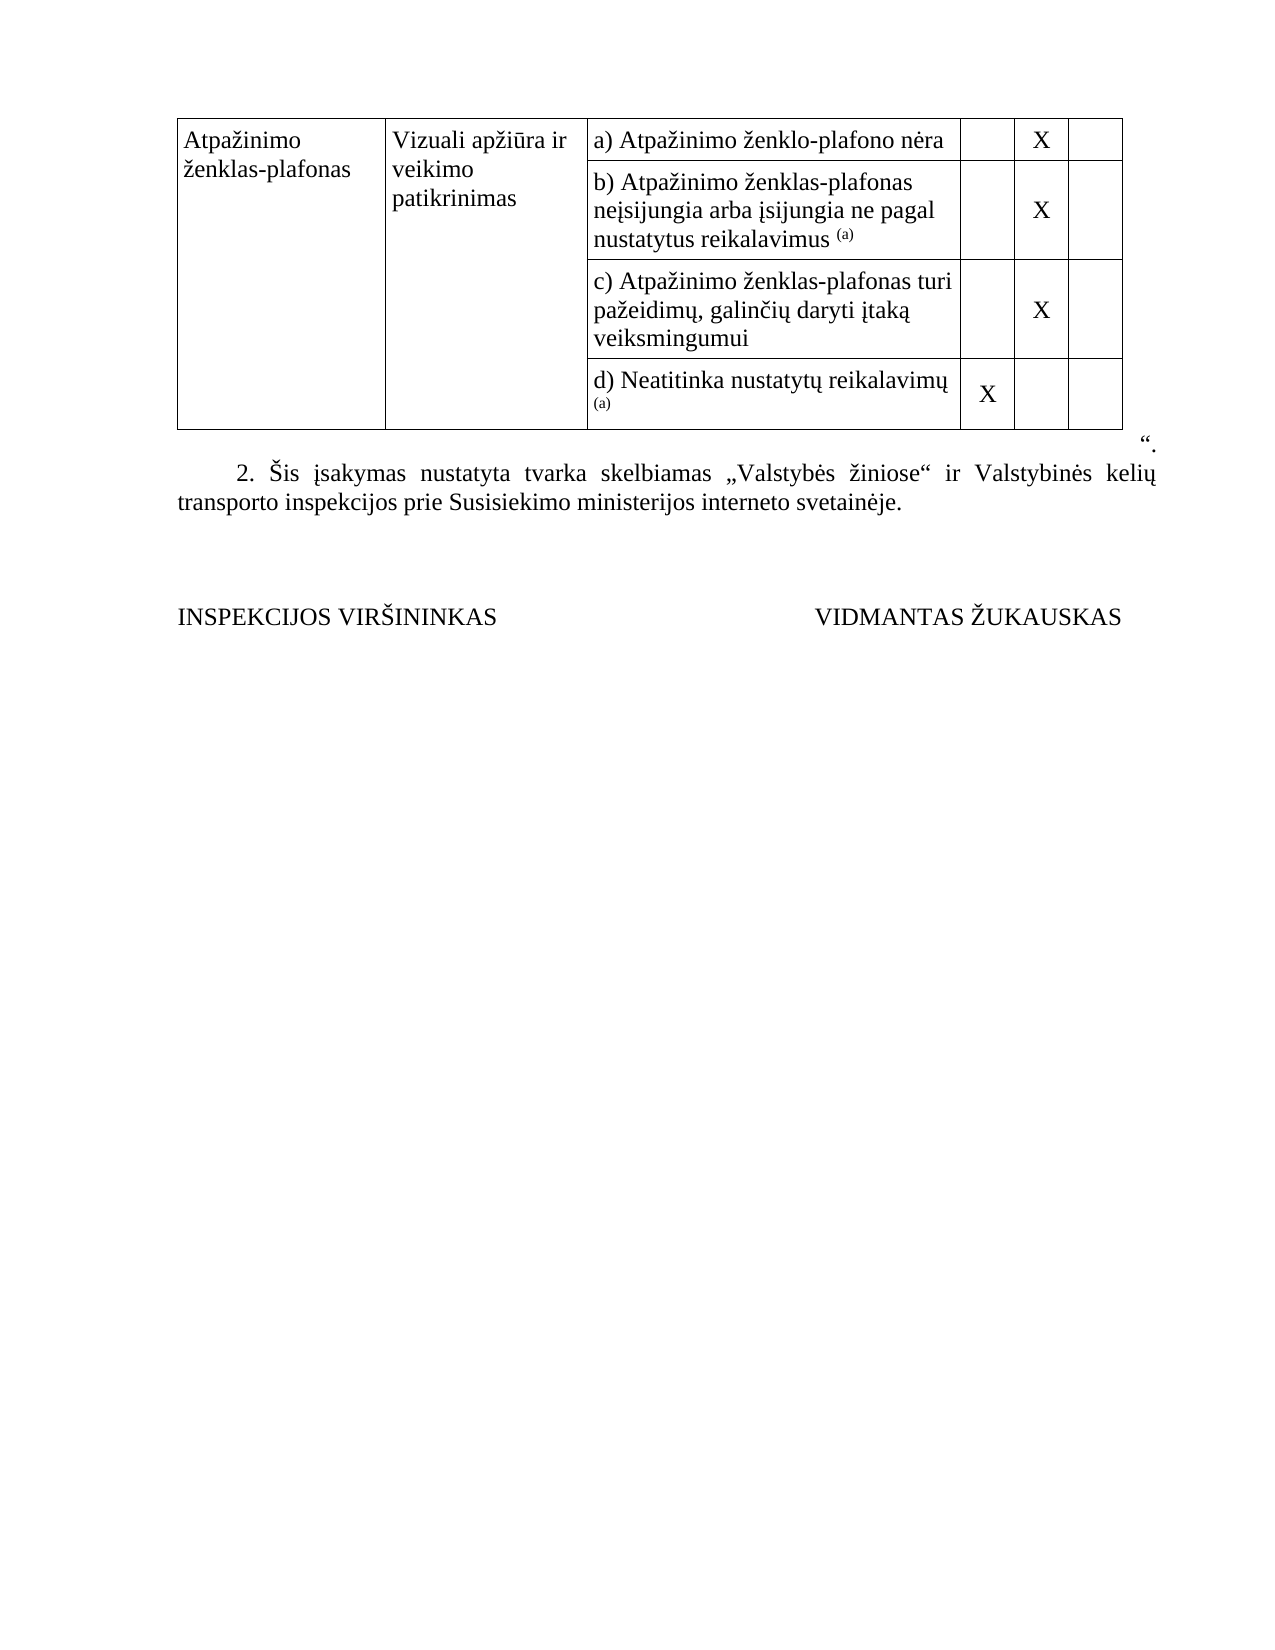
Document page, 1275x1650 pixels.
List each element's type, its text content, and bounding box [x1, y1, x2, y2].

table_cell X [961, 359, 1014, 428]
table_cell [1069, 119, 1122, 160]
table_cell c) Atpažinimo ženklas-plafonas turi pažeidimų, galinčių daryti įtaką veiksmingumui [588, 260, 960, 358]
table_cell [1015, 359, 1068, 428]
table_cell [1069, 359, 1122, 428]
text 2. Šis įsakymas nustatyta tvarka skelbiamas „Valstybės žiniose“ ir Valstybinės kelių transporto inspekcijos prie Susisiekimo ministerijos interneto svetainėje. [177, 458, 1157, 516]
text “. [177, 429, 1157, 458]
table_cell a) Atpažinimo ženklo-plafono nėra [588, 119, 960, 160]
table_cell [961, 119, 1014, 160]
table_cell X [1015, 119, 1068, 160]
table_cell [961, 260, 1014, 358]
table_cell X [1015, 161, 1068, 259]
table_cell [961, 161, 1014, 259]
table_cell Atpažinimo ženklas-plafonas [178, 119, 385, 428]
table_cell X [1015, 260, 1068, 358]
table_cell [1069, 161, 1122, 259]
table_cell d) Neatitinka nustatytų reikalavimų (a) [588, 359, 960, 428]
table_cell [1069, 260, 1122, 358]
text Inspekcijos viršininkas Vidmantas Žukauskas [177, 602, 1157, 631]
table_cell Vizuali apžiūra ir veikimo patikrinimas [386, 119, 587, 428]
table_cell b) Atpažinimo ženklas-plafonas neįsijungia arba įsijungia ne pagal nustatytus reikalavimus (a) [588, 161, 960, 259]
